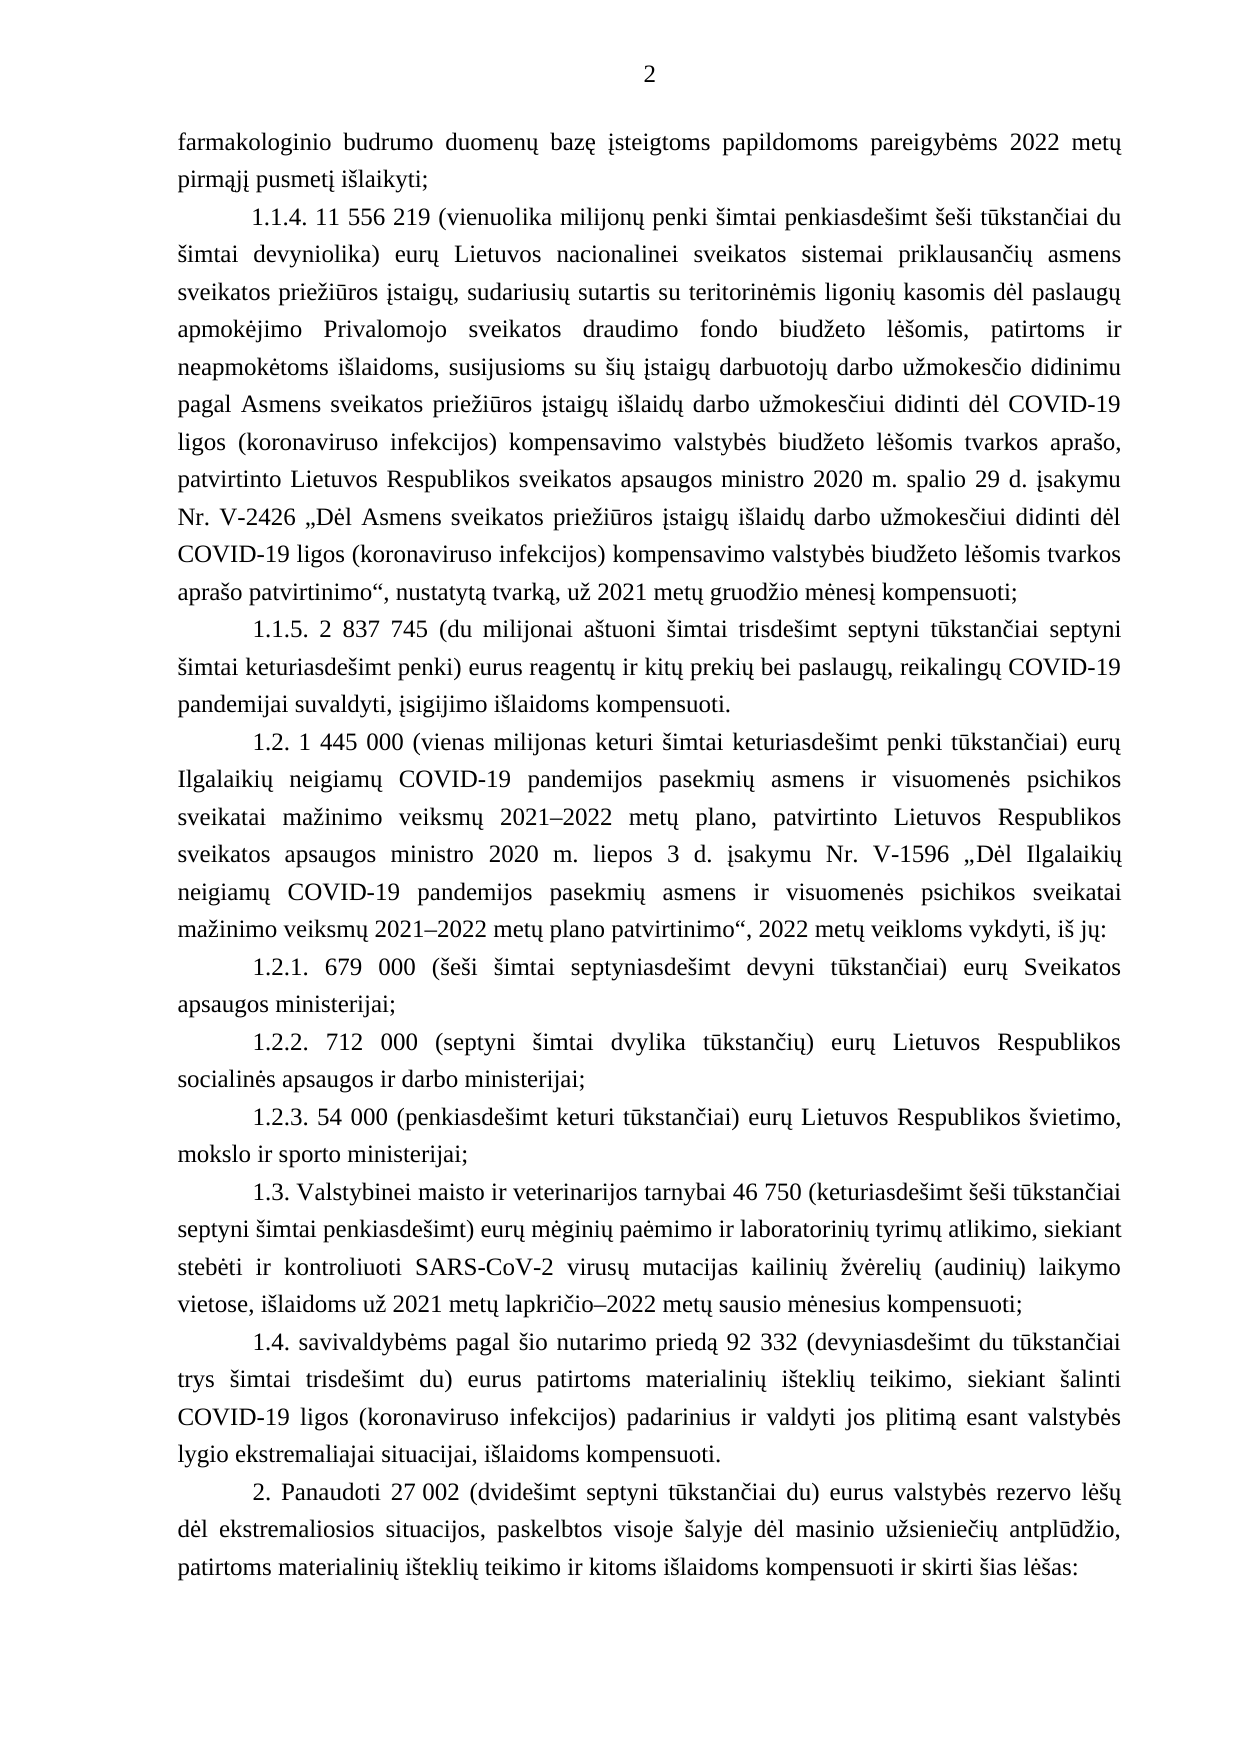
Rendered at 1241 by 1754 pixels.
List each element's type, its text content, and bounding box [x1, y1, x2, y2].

text 1.3. Valstybinei maisto ir veterinarijos tarnybai 46 750 (keturiasdešimt šeši tūkstančiai septyni šimtai penkiasdešimt) eurų mėginių paėmimo ir laboratorinių tyrimų atlikimo, siekiant stebėti ir kontroliuoti SARS-CoV-2 virusų mutacijas kailinių žvėrelių (audinių) laikymo vietose, išlaidoms už 2021 metų lapkričio–2022 metų sausio mėnesius kompensuoti; [177, 1168, 1122, 1318]
text farmakologinio budrumo duomenų bazę įsteigtoms papildomoms pareigybėms 2022 metų pirmąjį pusmetį išlaikyti; [177, 118, 1122, 193]
text 2. Panaudoti 27 002 (dvidešimt septyni tūkstančiai du) eurus valstybės rezervo lėšų dėl ekstremaliosios situacijos, paskelbtos visoje šalyje dėl masinio užsieniečių antplūdžio, patirtoms materialinių išteklių teikimo ir kitoms išlaidoms kompensuoti ir skirti šias lėšas: [177, 1468, 1122, 1581]
text 1.2.2. 712 000 (septyni šimtai dvylika tūkstančių) eurų Lietuvos Respublikos socialinės apsaugos ir darbo ministerijai; [177, 1018, 1122, 1093]
text 1.1.4. 11 556 219 (vienuolika milijonų penki šimtai penkiasdešimt šeši tūkstančiai du šimtai devyniolika) eurų Lietuvos nacionalinei sveikatos sistemai priklausančių asmens sveikatos priežiūros įstaigų, sudariusių sutartis su teritorinėmis ligonių kasomis dėl paslaugų apmokėjimo Privalomojo sveikatos draudimo fondo biudžeto lėšomis, patirtoms ir neapmokėtoms išlaidoms, susijusioms su šių įstaigų darbuotojų darbo užmokesčio didinimu pagal Asmens sveikatos priežiūros įstaigų išlaidų darbo užmokesčiui didinti dėl COVID-19 ligos (koronaviruso infekcijos) kompensavimo valstybės biudžeto lėšomis tvarkos aprašo, patvirtinto Lietuvos Respublikos sveikatos apsaugos ministro 2020 m. spalio 29 d. įsakymu Nr. V-2426 „Dėl Asmens sveikatos priežiūros įstaigų išlaidų darbo užmokesčiui didinti dėl COVID-19 ligos (koronaviruso infekcijos) kompensavimo valstybės biudžeto lėšomis tvarkos aprašo patvirtinimo“, nustatytą tvarką, už 2021 metų gruodžio mėnesį kompensuoti; [177, 193, 1122, 606]
text 1.1.5. 2 837 745 (du milijonai aštuoni šimtai trisdešimt septyni tūkstančiai septyni šimtai keturiasdešimt penki) eurus reagentų ir kitų prekių bei paslaugų, reikalingų COVID-19 pandemijai suvaldyti, įsigijimo išlaidoms kompensuoti. [177, 606, 1122, 718]
text 1.2.3. 54 000 (penkiasdešimt keturi tūkstančiai) eurų Lietuvos Respublikos švietimo, mokslo ir sporto ministerijai; [177, 1093, 1122, 1168]
text 1.4. savivaldybėms pagal šio nutarimo priedą 92 332 (devyniasdešimt du tūkstančiai trys šimtai trisdešimt du) eurus patirtoms materialinių išteklių teikimo, siekiant šalinti COVID-19 ligos (koronaviruso infekcijos) padarinius ir valdyti jos plitimą esant valstybės lygio ekstremaliajai situacijai, išlaidoms kompensuoti. [177, 1318, 1122, 1468]
text 1.2.1. 679 000 (šeši šimtai septyniasdešimt devyni tūkstančiai) eurų Sveikatos apsaugos ministerijai; [177, 943, 1122, 1018]
text 1.2. 1 445 000 (vienas milijonas keturi šimtai keturiasdešimt penki tūkstančiai) eurų Ilgalaikių neigiamų COVID-19 pandemijos pasekmių asmens ir visuomenės psichikos sveikatai mažinimo veiksmų 2021–2022 metų plano, patvirtinto Lietuvos Respublikos sveikatos apsaugos ministro 2020 m. liepos 3 d. įsakymu Nr. V-1596 „Dėl Ilgalaikių neigiamų COVID-19 pandemijos pasekmių asmens ir visuomenės psichikos sveikatai mažinimo veiksmų 2021–2022 metų plano patvirtinimo“, 2022 metų veikloms vykdyti, iš jų: [177, 718, 1122, 943]
